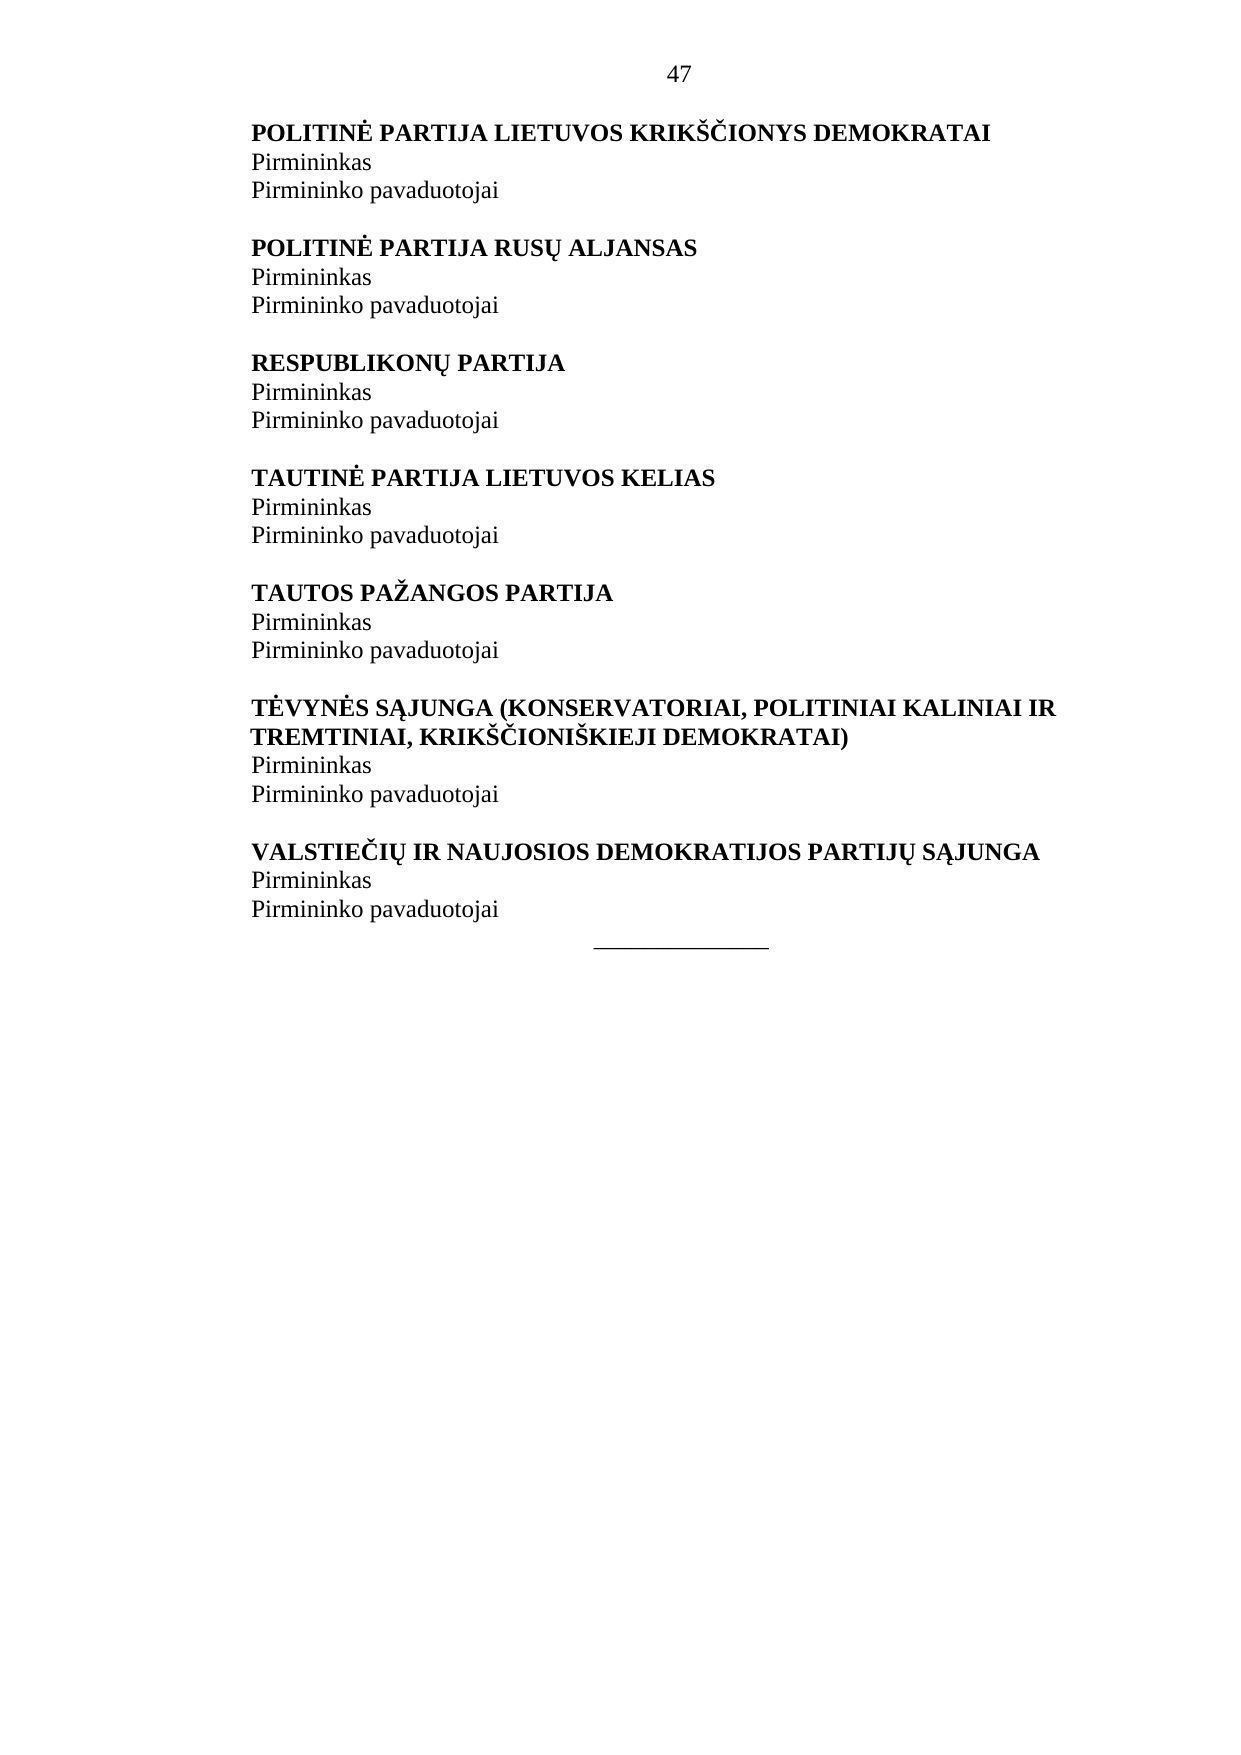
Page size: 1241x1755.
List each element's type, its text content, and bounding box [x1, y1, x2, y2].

text RESPUBLIKONŲ PARTIJA [177, 348, 1181, 377]
text Pirmininkas [177, 751, 789, 779]
text ______________ [177, 923, 1185, 952]
text TĖVYNĖS SĄJUNGA (KONSERVATORIAI, POLITINIAI KALINIAI IR TREMTINIAI, KRIKŠČIONIŠKIEJI DEMOKRATAI) [250, 693, 1181, 751]
text Pirmininko pavaduotojai [177, 779, 789, 808]
text Pirmininkas [177, 492, 789, 521]
text TAUTINĖ PARTIJA LIETUVOS KELIAS [177, 463, 1181, 492]
text POLITINĖ PARTIJA RUSŲ ALJANSAS [177, 233, 1181, 262]
text Pirmininko pavaduotojai [177, 521, 789, 549]
text Pirmininkas [177, 262, 789, 291]
text Pirmininko pavaduotojai [177, 636, 789, 664]
text Pirmininko pavaduotojai [177, 406, 789, 434]
text POLITINĖ PARTIJA LIETUVOS KRIKŠČIONYS DEMOKRATAI [177, 118, 1181, 147]
text Pirmininko pavaduotojai [177, 894, 789, 923]
text Pirmininkas [177, 607, 789, 636]
text TAUTOS PAŽANGOS PARTIJA [177, 578, 1181, 607]
text Pirmininkas [177, 377, 789, 406]
text Pirmininko pavaduotojai [177, 176, 789, 204]
text VALSTIEČIŲ IR NAUJOSIOS DEMOKRATIJOS PARTIJŲ SĄJUNGA [177, 837, 1181, 866]
text Pirmininkas [177, 147, 789, 176]
text Pirmininkas [177, 866, 789, 894]
text Pirmininko pavaduotojai [177, 291, 789, 319]
